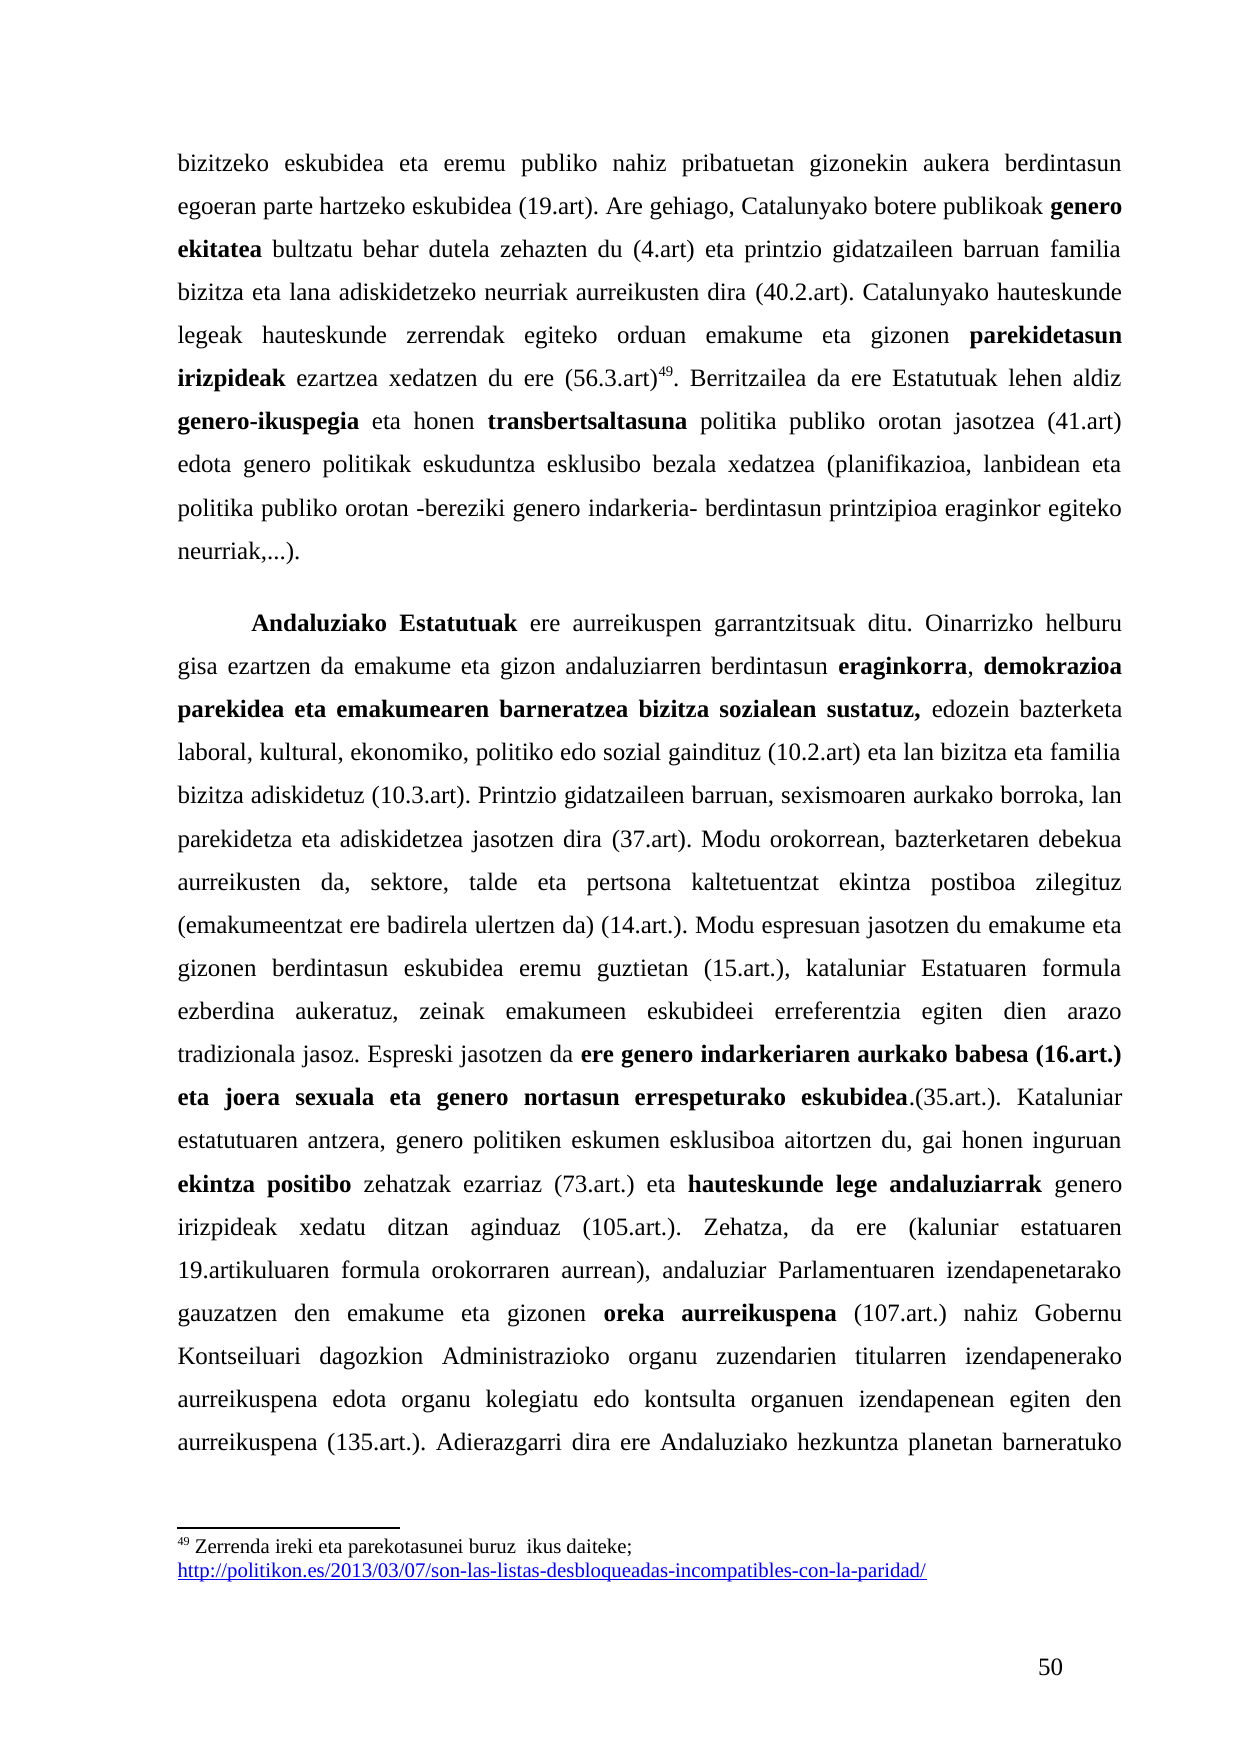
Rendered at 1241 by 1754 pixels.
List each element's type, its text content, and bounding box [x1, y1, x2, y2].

text Andaluziako Estatutuak ere aurreikuspen garrantzitsuak ditu. Oinarrizko helburu gisa ezartzen da emakume eta gizon andaluziarren berdintasun eraginkorra, demokrazioa parekidea eta emakumearen barneratzea bizitza sozialean sustatuz, edozein bazterketa laboral, kultural, ekonomiko, politiko edo sozial gaindituz (10.2.art) eta lan bizitza eta familia bizitza adiskidetuz (10.3.art). Printzio gidatzaileen barruan, sexismoaren aurkako borroka, lan parekidetza eta adiskidetzea jasotzen dira (37.art). Modu orokorrean, bazterketaren debekua aurreikusten da, sektore, talde eta pertsona kaltetuentzat ekintza postiboa zilegituz (emakumeentzat ere badirela ulertzen da) (14.art.). Modu espresuan jasotzen du emakume eta gizonen berdintasun eskubidea eremu guztietan (15.art.), kataluniar Estatuaren formula ezberdina aukeratuz, zeinak emakumeen eskubideei erreferentzia egiten dien arazo tradizionala jasoz. Espreski jasotzen da ere genero indarkeriaren aurkako babesa (16.art.) eta joera sexuala eta genero nortasun errespeturako eskubidea.(35.art.). Kataluniar estatutuaren antzera, genero politiken eskumen esklusiboa aitortzen du, gai honen inguruan ekintza positibo zehatzak ezarriaz (73.art.) eta hauteskunde lege andaluziarrak genero irizpideak xedatu ditzan aginduaz (105.art.). Zehatza, da ere (kaluniar estatuaren 19.artikuluaren formula orokorraren aurrean), andaluziar Parlamentuaren izendapenetarako gauzatzen den emakume eta gizonen oreka aurreikuspena (107.art.) nahiz Gobernu Kontseiluari dagozkion Administrazioko organu zuzendarien titularren izendapenerako aurreikuspena edota organu kolegiatu edo kontsulta organuen izendapenean egiten den aurreikuspena (135.art.). Adierazgarri dira ere Andaluziako hezkuntza planetan barneratuko [177, 608, 1122, 1456]
text bizitzeko eskubidea eta eremu publiko nahiz pribatuetan gizonekin aukera berdintasun egoeran parte hartzeko eskubidea (19.art). Are gehiago, Catalunyako botere publikoak genero ekitatea bultzatu behar dutela zehazten du (4.art) eta printzio gidatzaileen barruan familia bizitza eta lana adiskidetzeko neurriak aurreikusten dira (40.2.art). Catalunyako hauteskunde legeak hauteskunde zerrendak egiteko orduan emakume eta gizonen parekidetasun irizpideak ezartzea xedatzen du ere (56.3.art). Berritzailea da ere Estatutuak lehen aldiz genero-ikuspegia eta honen transbertsaltasuna politika publiko orotan jasotzea (41.art) edota genero politikak eskuduntza esklusibo bezala xedatzea (planifikazioa, lanbidean eta politika publiko orotan -bereziki genero indarkeria- berdintasun printzipioa eraginkor egiteko neurriak,...). [177, 148, 1122, 564]
text Zerrenda ireki eta parekotasunei buruz ikus daiteke; [177, 1534, 1063, 1558]
text http://politikon.es/2013/03/07/son-las-listas-desbloqueadas-incompatibles-con-la-paridad/ [177, 1558, 1063, 1582]
